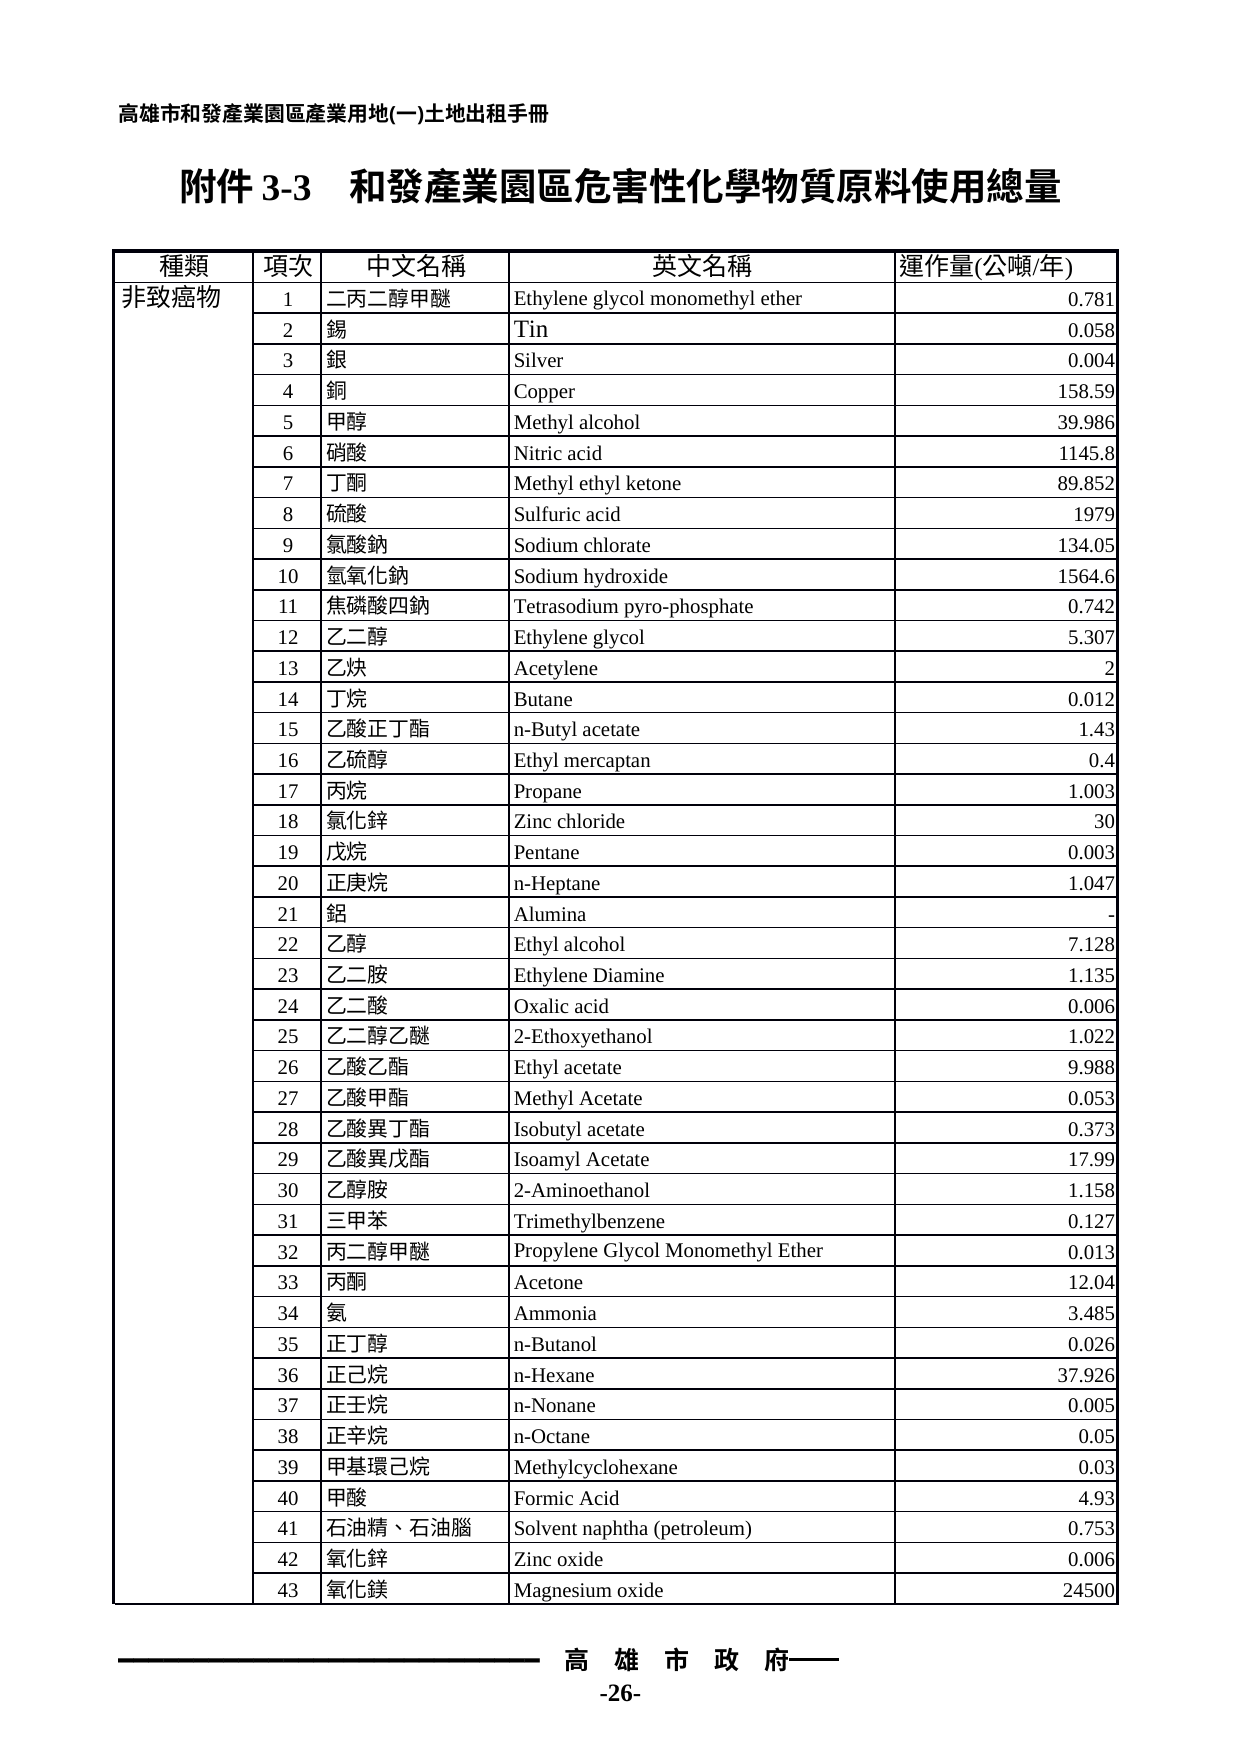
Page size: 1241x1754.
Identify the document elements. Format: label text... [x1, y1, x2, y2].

table_cell 25 [254, 1021, 320, 1050]
table_cell 氫氧化鈉 [322, 560, 508, 589]
table_cell Silver [510, 345, 894, 374]
table_cell Ethyl mercaptan [510, 744, 894, 773]
table_header 中文名稱 [322, 253, 508, 282]
table_header 種類 [115, 253, 252, 282]
table_cell 35 [254, 1328, 320, 1357]
table_cell Ethylene glycol [510, 621, 894, 650]
table_cell 正辛烷 [322, 1420, 508, 1449]
table_cell 丙酮 [322, 1267, 508, 1296]
table_cell 二丙二醇甲醚 [322, 283, 508, 312]
table_cell 18 [254, 806, 320, 835]
table_cell 32 [254, 1236, 320, 1265]
table_cell 0.004 [896, 345, 1116, 374]
table_cell 乙酸正丁酯 [322, 713, 508, 742]
table_cell 31 [254, 1205, 320, 1234]
table_cell n-Butyl acetate [510, 713, 894, 742]
table_cell 0.005 [896, 1390, 1116, 1418]
table_header 運作量(公噸/年) [896, 253, 1116, 282]
table_cell n-Butanol [510, 1328, 894, 1357]
table_cell 2 [896, 652, 1116, 681]
table_cell 正壬烷 [322, 1390, 508, 1418]
table_cell Ethylene Diamine [510, 959, 894, 988]
table_cell 9.988 [896, 1051, 1116, 1081]
table_cell 鋁 [322, 898, 508, 927]
table_cell 23 [254, 959, 320, 988]
table_cell 7 [254, 468, 320, 497]
table_cell 0.4 [896, 744, 1116, 773]
table_cell 0.127 [896, 1205, 1116, 1234]
table_cell 0.742 [896, 591, 1116, 619]
table_cell 乙二胺 [322, 959, 508, 988]
table_cell 27 [254, 1082, 320, 1111]
table_cell 4 [254, 375, 320, 404]
table_cell 銀 [322, 345, 508, 374]
table_cell 1 [254, 283, 320, 312]
table_cell 134.05 [896, 529, 1116, 558]
table_cell 36 [254, 1359, 320, 1388]
table_cell 1.003 [896, 775, 1116, 804]
table_cell 12.04 [896, 1267, 1116, 1296]
table_cell Isoamyl Acetate [510, 1144, 894, 1173]
table_cell Propylene Glycol Monomethyl Ether [510, 1236, 894, 1265]
table_cell 0.053 [896, 1082, 1116, 1111]
table_cell 正己烷 [322, 1359, 508, 1388]
table_cell 10 [254, 560, 320, 589]
table_cell - [896, 898, 1116, 927]
table_cell 戊烷 [322, 836, 508, 865]
table_cell Formic Acid [510, 1482, 894, 1511]
table_cell Pentane [510, 836, 894, 865]
table_cell Copper [510, 375, 894, 404]
table_cell 甲醇 [322, 406, 508, 435]
table_cell Methyl Acetate [510, 1082, 894, 1111]
table_cell Ethyl acetate [510, 1051, 894, 1081]
table_cell 0.373 [896, 1113, 1116, 1142]
table_cell 41 [254, 1512, 320, 1541]
table_cell Sodium chlorate [510, 529, 894, 558]
table_cell n-Nonane [510, 1390, 894, 1418]
table_cell 33 [254, 1267, 320, 1296]
table_cell 正丁醇 [322, 1328, 508, 1357]
table_cell Acetylene [510, 652, 894, 681]
table_cell 6 [254, 437, 320, 466]
table_cell 乙醇胺 [322, 1174, 508, 1203]
table_cell 甲酸 [322, 1482, 508, 1511]
table_cell 1564.6 [896, 560, 1116, 589]
table_cell 21 [254, 898, 320, 927]
table_cell 89.852 [896, 468, 1116, 497]
table_cell 非致癌物 [115, 283, 252, 1603]
table_cell 三甲苯 [322, 1205, 508, 1234]
table_cell 43 [254, 1574, 320, 1603]
table_cell Tetrasodium pyro-phosphate [510, 591, 894, 619]
table_cell 氯化鋅 [322, 806, 508, 835]
table_cell Ammonia [510, 1297, 894, 1326]
table_cell 8 [254, 498, 320, 527]
table_cell 5 [254, 406, 320, 435]
table_cell Acetone [510, 1267, 894, 1296]
table_cell 硫酸 [322, 498, 508, 527]
table_cell 29 [254, 1144, 320, 1173]
table_cell 丙二醇甲醚 [322, 1236, 508, 1265]
table_cell 39.986 [896, 406, 1116, 435]
table_cell 丁烷 [322, 683, 508, 712]
table_cell 乙二酸 [322, 990, 508, 1019]
table_cell Methylcyclohexane [510, 1451, 894, 1480]
table_cell 0.026 [896, 1328, 1116, 1357]
table_cell Tin [510, 314, 894, 343]
table_cell 158.59 [896, 375, 1116, 404]
table_cell Sulfuric acid [510, 498, 894, 527]
table_cell 丙烷 [322, 775, 508, 804]
table_cell Sodium hydroxide [510, 560, 894, 589]
table_cell Methyl alcohol [510, 406, 894, 435]
table_cell 13 [254, 652, 320, 681]
table_cell 24500 [896, 1574, 1116, 1603]
table_cell 石油精、石油腦 [322, 1512, 508, 1541]
table_cell 40 [254, 1482, 320, 1511]
table_cell Propane [510, 775, 894, 804]
table_cell 焦磷酸四鈉 [322, 591, 508, 619]
table_cell 39 [254, 1451, 320, 1480]
table_cell 42 [254, 1543, 320, 1572]
table_cell 硝酸 [322, 437, 508, 466]
table_cell 20 [254, 867, 320, 896]
table_cell 乙酸乙酯 [322, 1051, 508, 1081]
table_cell Zinc oxide [510, 1543, 894, 1572]
table_cell 氨 [322, 1297, 508, 1326]
table_header 英文名稱 [510, 253, 894, 282]
table_cell 12 [254, 621, 320, 650]
table_cell 4.93 [896, 1482, 1116, 1511]
table_cell 乙二醇 [322, 621, 508, 650]
table_cell Trimethylbenzene [510, 1205, 894, 1234]
table_cell Magnesium oxide [510, 1574, 894, 1603]
table_cell 0.006 [896, 990, 1116, 1019]
table_cell 1.135 [896, 959, 1116, 988]
table_cell 0.753 [896, 1512, 1116, 1541]
table_cell 22 [254, 928, 320, 958]
table_cell 1145.8 [896, 437, 1116, 466]
table_cell 34 [254, 1297, 320, 1326]
table_cell 0.058 [896, 314, 1116, 343]
table_cell 15 [254, 713, 320, 742]
table_cell 3.485 [896, 1297, 1116, 1326]
table_cell 甲基環己烷 [322, 1451, 508, 1480]
table_cell 乙炔 [322, 652, 508, 681]
table_cell 1.158 [896, 1174, 1116, 1203]
table_cell 0.781 [896, 283, 1116, 312]
table_cell 丁酮 [322, 468, 508, 497]
table_cell 0.05 [896, 1420, 1116, 1449]
table_cell 0.013 [896, 1236, 1116, 1265]
table_cell 30 [896, 806, 1116, 835]
table_cell 24 [254, 990, 320, 1019]
table_cell 乙醇 [322, 928, 508, 958]
table_cell 2 [254, 314, 320, 343]
table_cell 1979 [896, 498, 1116, 527]
table_cell 1.022 [896, 1021, 1116, 1050]
table_cell 乙二醇乙醚 [322, 1021, 508, 1050]
table_cell 氧化鋅 [322, 1543, 508, 1572]
table_cell 26 [254, 1051, 320, 1081]
table_cell 28 [254, 1113, 320, 1142]
table_cell 19 [254, 836, 320, 865]
table_cell 乙酸異戊酯 [322, 1144, 508, 1173]
table_cell 7.128 [896, 928, 1116, 958]
table_cell Oxalic acid [510, 990, 894, 1019]
table_cell Isobutyl acetate [510, 1113, 894, 1142]
table_cell 2-Ethoxyethanol [510, 1021, 894, 1050]
table_cell 0.006 [896, 1543, 1116, 1572]
table_cell n-Heptane [510, 867, 894, 896]
table_cell 9 [254, 529, 320, 558]
table_cell Alumina [510, 898, 894, 927]
table_cell 37 [254, 1390, 320, 1418]
table_cell 錫 [322, 314, 508, 343]
table_cell n-Hexane [510, 1359, 894, 1388]
table_cell 氧化鎂 [322, 1574, 508, 1603]
table_cell 銅 [322, 375, 508, 404]
table_cell 1.43 [896, 713, 1116, 742]
table_cell 14 [254, 683, 320, 712]
table_header 項次 [254, 253, 320, 282]
table_cell 1.047 [896, 867, 1116, 896]
table_cell Nitric acid [510, 437, 894, 466]
table_cell 2-Aminoethanol [510, 1174, 894, 1203]
table_cell 乙硫醇 [322, 744, 508, 773]
table_cell 37.926 [896, 1359, 1116, 1388]
table_cell 38 [254, 1420, 320, 1449]
table_cell 3 [254, 345, 320, 374]
table_cell 11 [254, 591, 320, 619]
table_cell 正庚烷 [322, 867, 508, 896]
table_cell 17.99 [896, 1144, 1116, 1173]
table_cell Butane [510, 683, 894, 712]
table_cell 16 [254, 744, 320, 773]
table_cell 乙酸甲酯 [322, 1082, 508, 1111]
table_cell 乙酸異丁酯 [322, 1113, 508, 1142]
table_cell 30 [254, 1174, 320, 1203]
table_cell 0.012 [896, 683, 1116, 712]
table_cell n-Octane [510, 1420, 894, 1449]
subtitle 附件3-3 和發產業園區危害性化學物質原料使用總量 [118, 160, 1122, 211]
table_cell 氯酸鈉 [322, 529, 508, 558]
table_cell 5.307 [896, 621, 1116, 650]
table_cell 0.003 [896, 836, 1116, 865]
table_cell Ethylene glycol monomethyl ether [510, 283, 894, 312]
table_cell Methyl ethyl ketone [510, 468, 894, 497]
table_cell Solvent naphtha (petroleum) [510, 1512, 894, 1541]
table_cell Ethyl alcohol [510, 928, 894, 958]
table_cell Zinc chloride [510, 806, 894, 835]
table_cell 0.03 [896, 1451, 1116, 1480]
table_cell 17 [254, 775, 320, 804]
